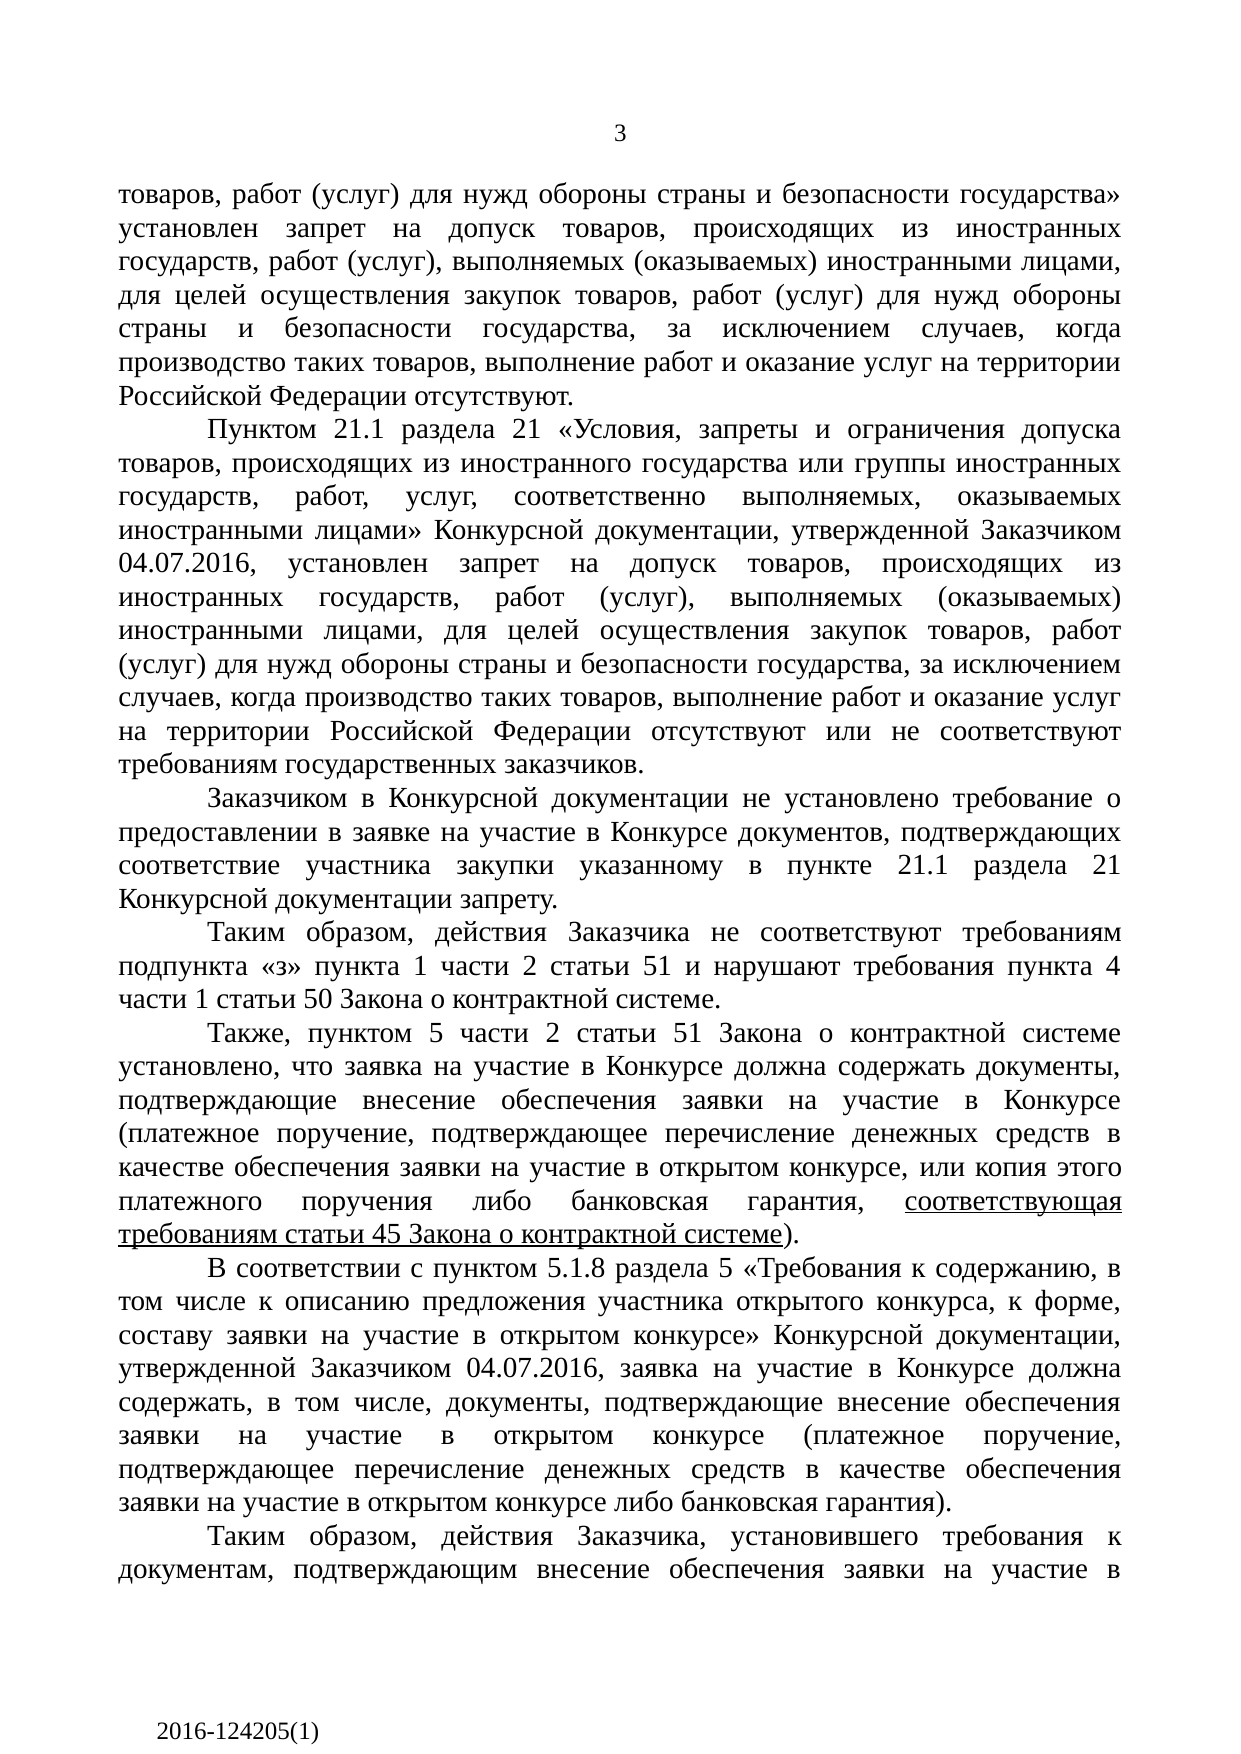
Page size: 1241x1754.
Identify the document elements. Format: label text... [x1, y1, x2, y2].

text Пунктом 21.1 раздела 21 «Условия, запреты и ограничения допуска товаров, происходящих из иностранного государства или группы иностранных государств, работ, услуг, соответственно выполняемых, оказываемых иностранными лицами» Конкурсной документации, утвержденной Заказчиком 04.07.2016, установлен запрет на допуск товаров, происходящих из иностранных государств, работ (услуг), выполняемых (оказываемых) иностранными лицами, для целей осуществления закупок товаров, работ (услуг) для нужд обороны страны и безопасности государства, за исключением случаев, когда производство таких товаров, выполнение работ и оказание услуг на территории Российской Федерации отсутствуют или не соответствуют требованиям государственных заказчиков. [118, 411, 1122, 780]
text В соответствии с пунктом 5.1.8 раздела 5 «Требования к содержанию, в том числе к описанию предложения участника открытого конкурса, к форме, составу заявки на участие в открытом конкурсе» Конкурсной документации, утвержденной Заказчиком 04.07.2016, заявка на участие в Конкурсе должна содержать, в том числе, документы, подтверждающие внесение обеспечения заявки на участие в открытом конкурсе (платежное поручение, подтверждающее перечисление денежных средств в качестве обеспечения заявки на участие в открытом конкурсе либо банковская гарантия). [118, 1250, 1122, 1518]
text Таким образом, действия Заказчика, установившего требования к документам, подтверждающим внесение обеспечения заявки на участие в [118, 1518, 1122, 1585]
text Также, пунктом 5 части 2 статьи 51 Закона о контрактной системе установлено, что заявка на участие в Конкурсе должна содержать документы, подтверждающие внесение обеспечения заявки на участие в Конкурсе (платежное поручение, подтверждающее перечисление денежных средств в качестве обеспечения заявки на участие в открытом конкурсе, или копия этого платежного поручения либо банковская гарантия, соответствующая требованиям статьи 45 Закона о контрактной системе). [118, 1015, 1122, 1250]
text Таким образом, действия Заказчика не соответствуют требованиям подпункта «з» пункта 1 части 2 статьи 51 и нарушают требования пункта 4 части 1 статьи 50 Закона о контрактной системе. [118, 914, 1122, 1015]
text товаров, работ (услуг) для нужд обороны страны и безопасности государства» установлен запрет на допуск товаров, происходящих из иностранных государств, работ (услуг), выполняемых (оказываемых) иностранными лицами, для целей осуществления закупок товаров, работ (услуг) для нужд обороны страны и безопасности государства, за исключением случаев, когда производство таких товаров, выполнение работ и оказание услуг на территории Российской Федерации отсутствуют. [118, 176, 1122, 411]
text Заказчиком в Конкурсной документации не установлено требование о предоставлении в заявке на участие в Конкурсе документов, подтверждающих соответствие участника закупки указанному в пункте 21.1 раздела 21 Конкурсной документации запрету. [118, 780, 1122, 914]
